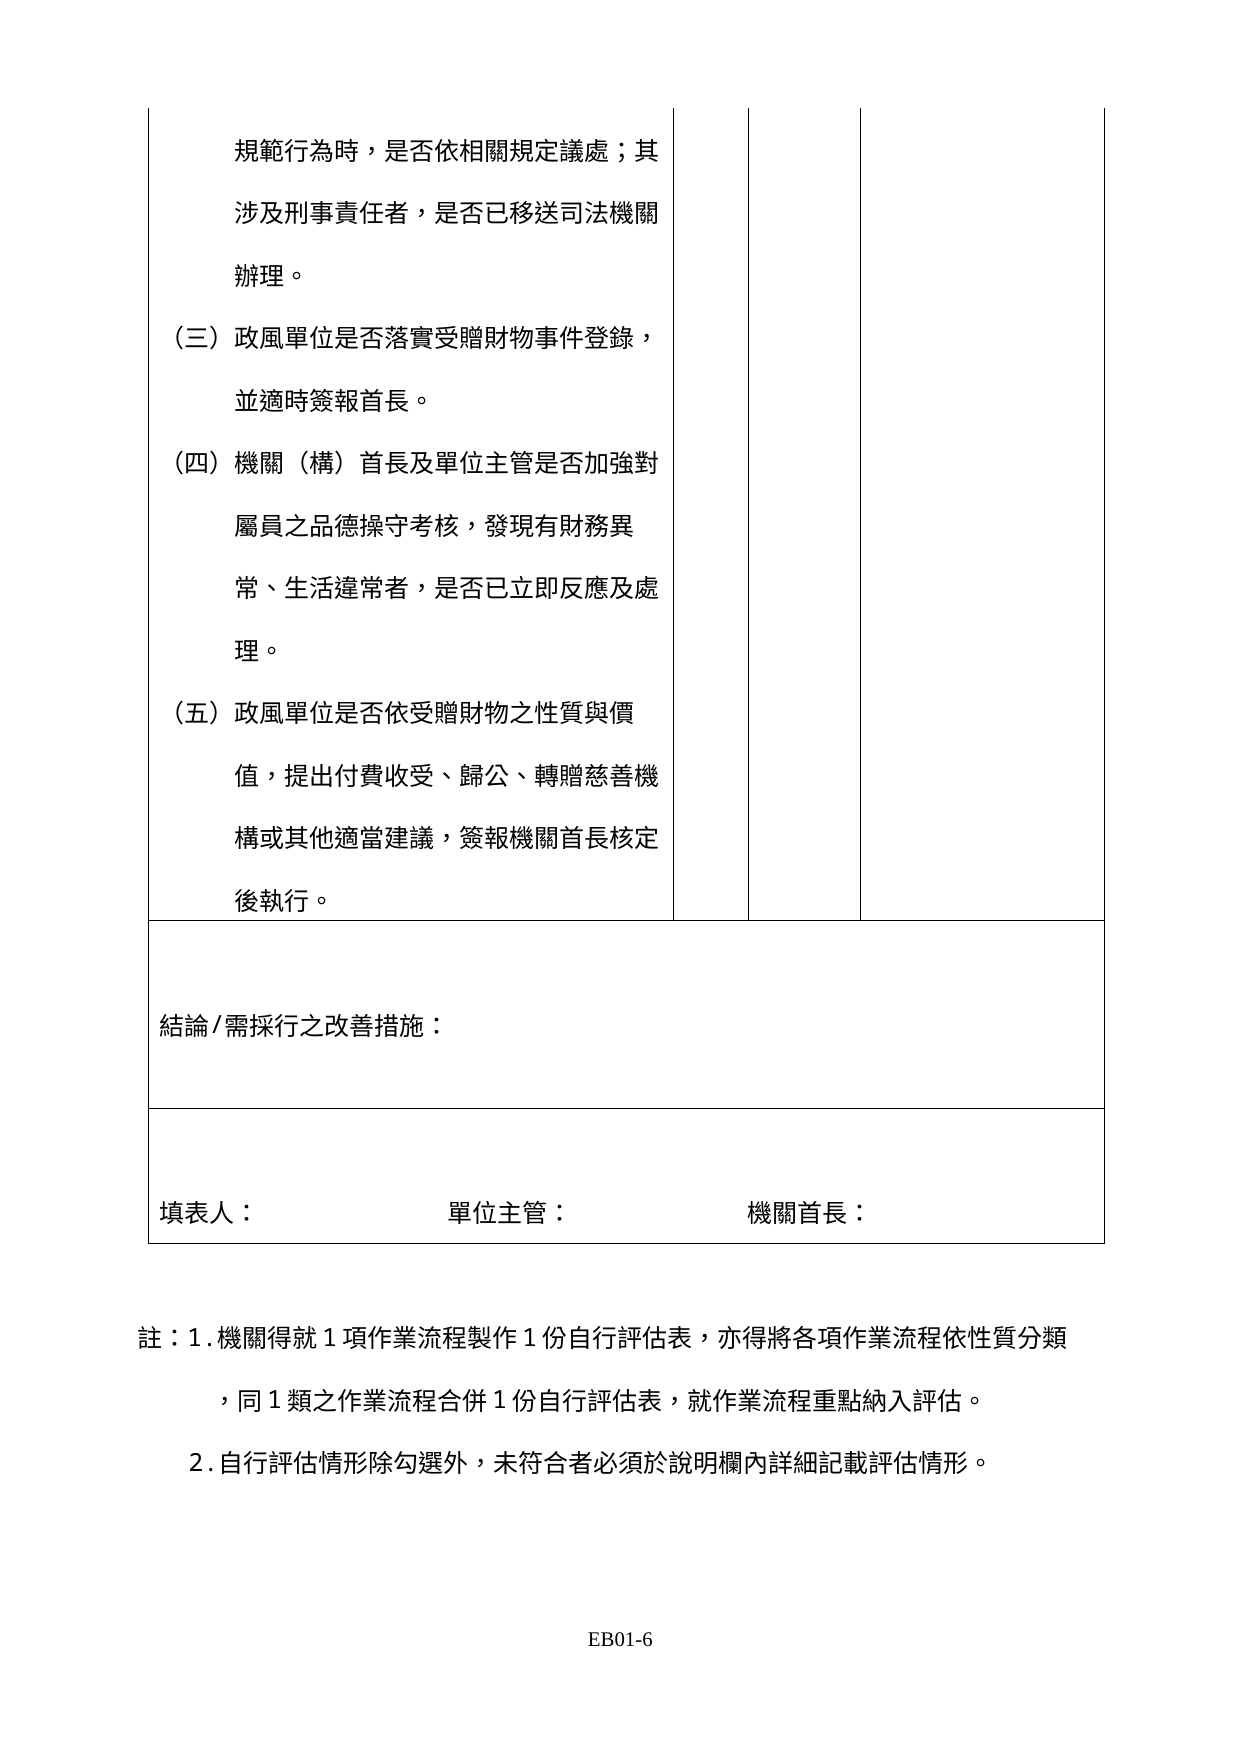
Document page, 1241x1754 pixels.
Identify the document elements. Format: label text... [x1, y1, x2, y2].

table_cell [861, 108, 1104, 920]
table_cell [674, 108, 748, 920]
text ，同1類之作業流程合併1份自行評估表，就作業流程重點納入評估。 [206, 1358, 1122, 1420]
text 2.自行評估情形除勾選外，未符合者必須於說明欄內詳細記載評估情形。 [188, 1420, 1122, 1483]
table_cell 結論/需採行之改善措施： [149, 921, 1104, 1108]
text 註：1.機關得就1項作業流程製作1份自行評估表，亦得將各項作業流程依性質分類 [137, 1295, 1122, 1358]
table_cell 規範行為時，是否依相關規定議處；其涉及刑事責任者，是否已移送司法機關辦理。 （三）政風單位是否落實受贈財物事件登錄，並適時簽報首長。 （四）機關（構）首長及單位主管是否加強對屬員之品德操守考核，發現有財務異常、生活違常者，是否已立即反應及處理。 （五）政風單位是否依受贈財物之性質與價值，提出付費收受、歸公、轉贈慈善機構或其他適當建議，簽報機關首長核定後執行。 [149, 108, 673, 920]
table_cell 填表人： 單位主管： 機關首長： [149, 1109, 1104, 1243]
table_cell [749, 108, 860, 920]
